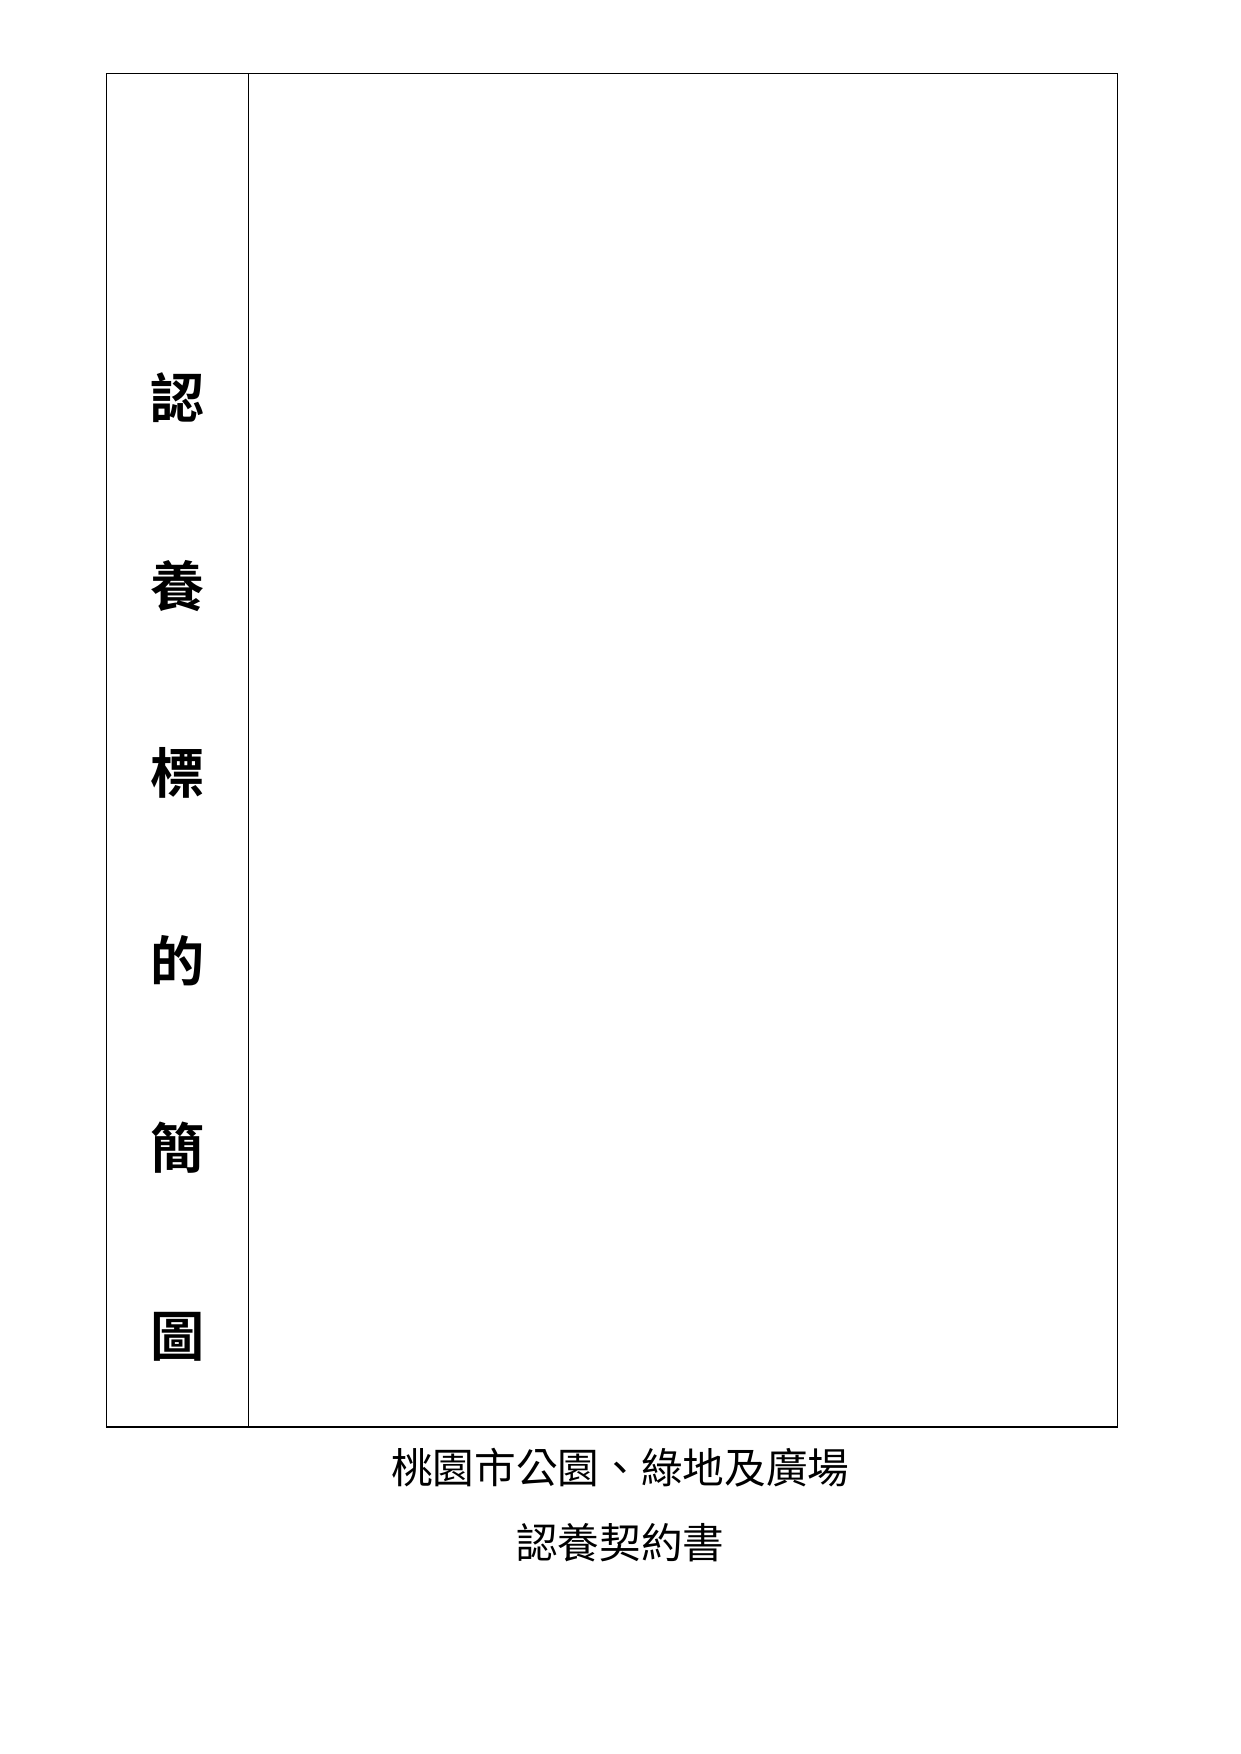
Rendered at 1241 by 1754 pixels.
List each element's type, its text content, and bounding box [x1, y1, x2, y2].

table_header 認 養 標 的 簡 圖 [107, 74, 248, 1426]
text 桃園市公園、綠地及廣場 [118, 1427, 1122, 1502]
table_header [249, 74, 1117, 1426]
text 認養契約書 [118, 1502, 1122, 1577]
